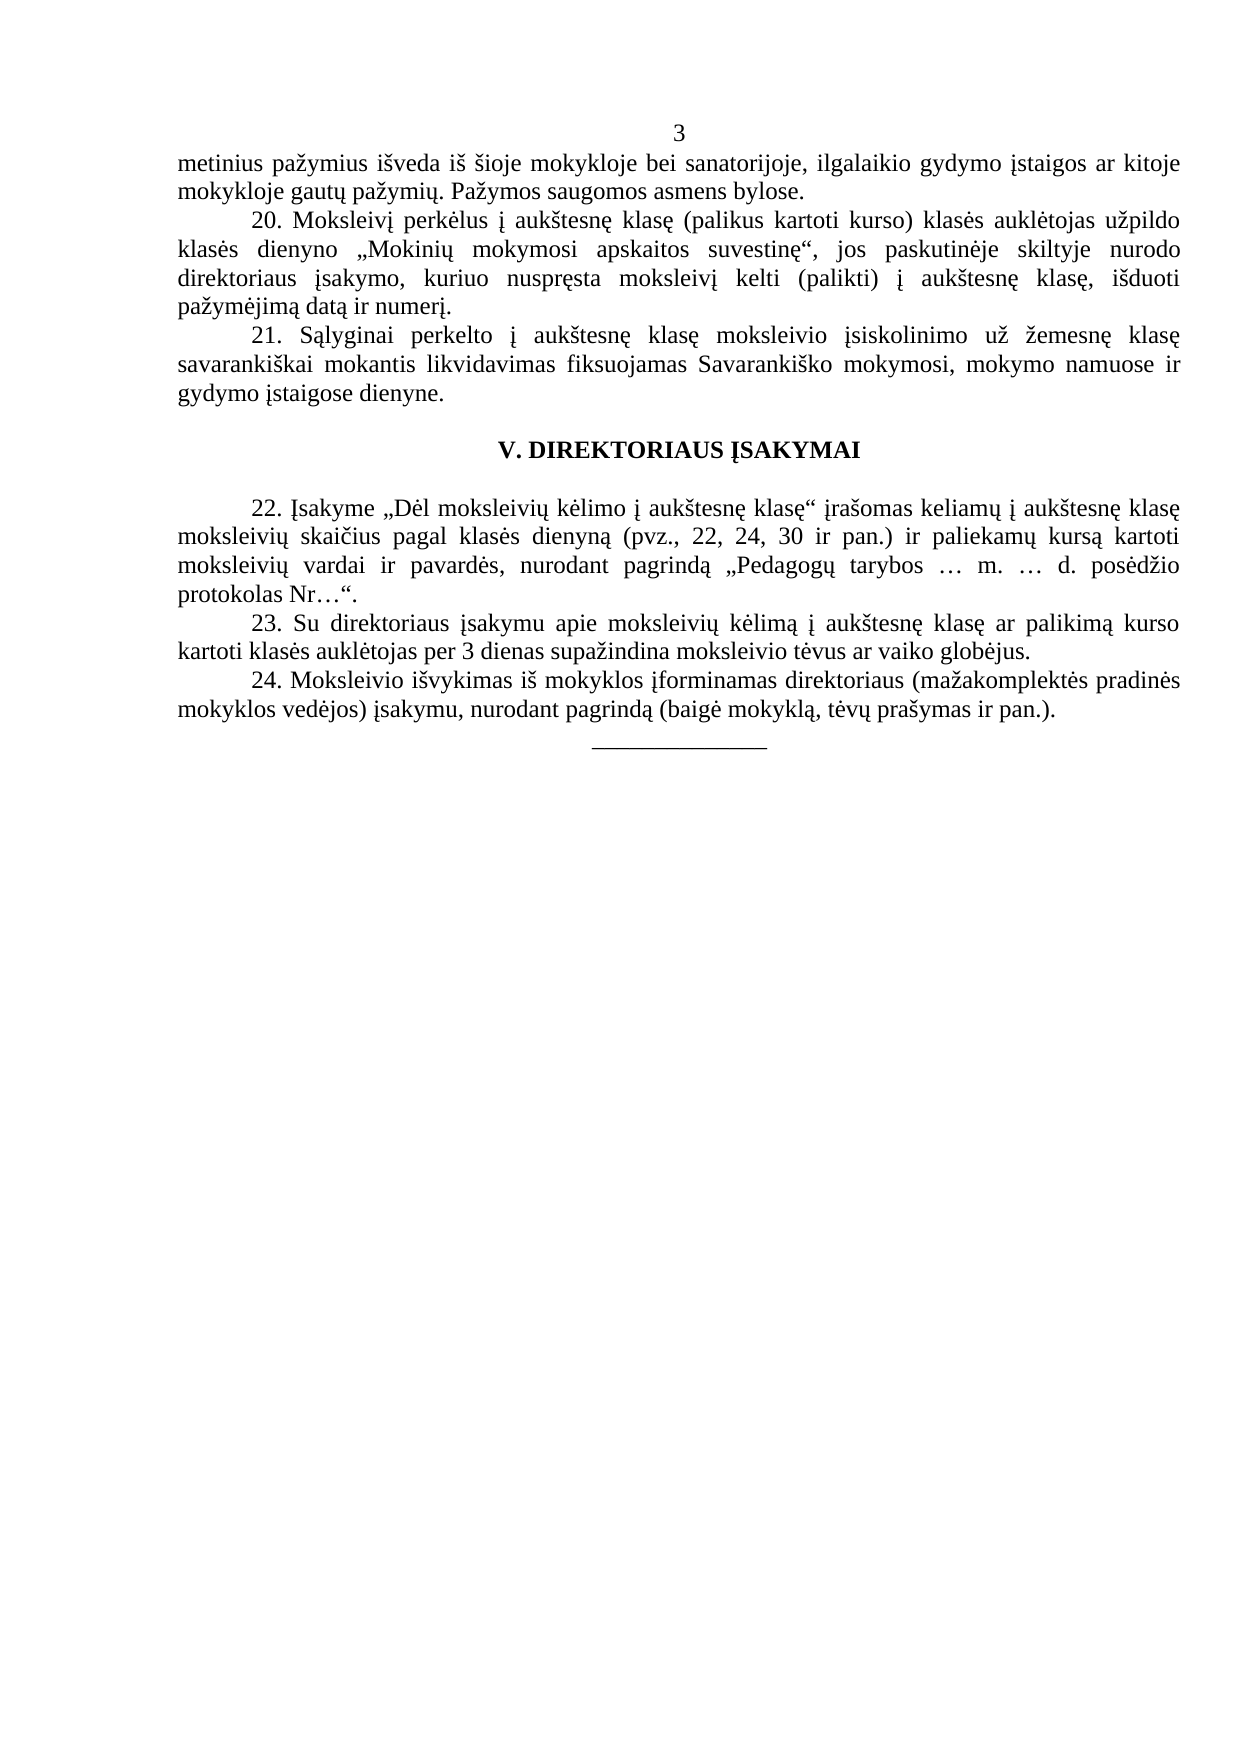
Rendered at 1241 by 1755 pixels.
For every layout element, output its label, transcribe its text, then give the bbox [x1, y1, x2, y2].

text 21. Sąlyginai perkelto į aukštesnę klasę moksleivio įsiskolinimo už žemesnę klasę savarankiškai mokantis likvidavimas fiksuojamas Savarankiško mokymosi, mokymo namuose ir gydymo įstaigose dienyne. [177, 320, 1181, 406]
text V. DIREKTORIAUS ĮSAKYMAI [177, 435, 1181, 464]
text metinius pažymius išveda iš šioje mokykloje bei sanatorijoje, ilgalaikio gydymo įstaigos ar kitoje mokykloje gautų pažymių. Pažymos saugomos asmens bylose. [177, 148, 1181, 205]
text 22. Įsakyme „Dėl moksleivių kėlimo į aukštesnę klasę“ įrašomas keliamų į aukštesnę klasę moksleivių skaičius pagal klasės dienyną (pvz., 22, 24, 30 ir pan.) ir paliekamų kursą kartoti moksleivių vardai ir pavardės, nurodant pagrindą „Pedagogų tarybos … m. … d. posėdžio protokolas Nr…“. [177, 493, 1181, 608]
text ______________ [177, 723, 1181, 751]
text 20. Moksleivį perkėlus į aukštesnę klasę (palikus kartoti kurso) klasės auklėtojas užpildo klasės dienyno „Mokinių mokymosi apskaitos suvestinę“, jos paskutinėje skiltyje nurodo direktoriaus įsakymo, kuriuo nuspręsta moksleivį kelti (palikti) į aukštesnę klasę, išduoti pažymėjimą datą ir numerį. [177, 205, 1181, 320]
text 24. Moksleivio išvykimas iš mokyklos įforminamas direktoriaus (mažakomplektės pradinės mokyklos vedėjos) įsakymu, nurodant pagrindą (baigė mokyklą, tėvų prašymas ir pan.). [177, 665, 1181, 723]
text 23. Su direktoriaus įsakymu apie moksleivių kėlimą į aukštesnę klasę ar palikimą kurso kartoti klasės auklėtojas per 3 dienas supažindina moksleivio tėvus ar vaiko globėjus. [177, 608, 1181, 665]
